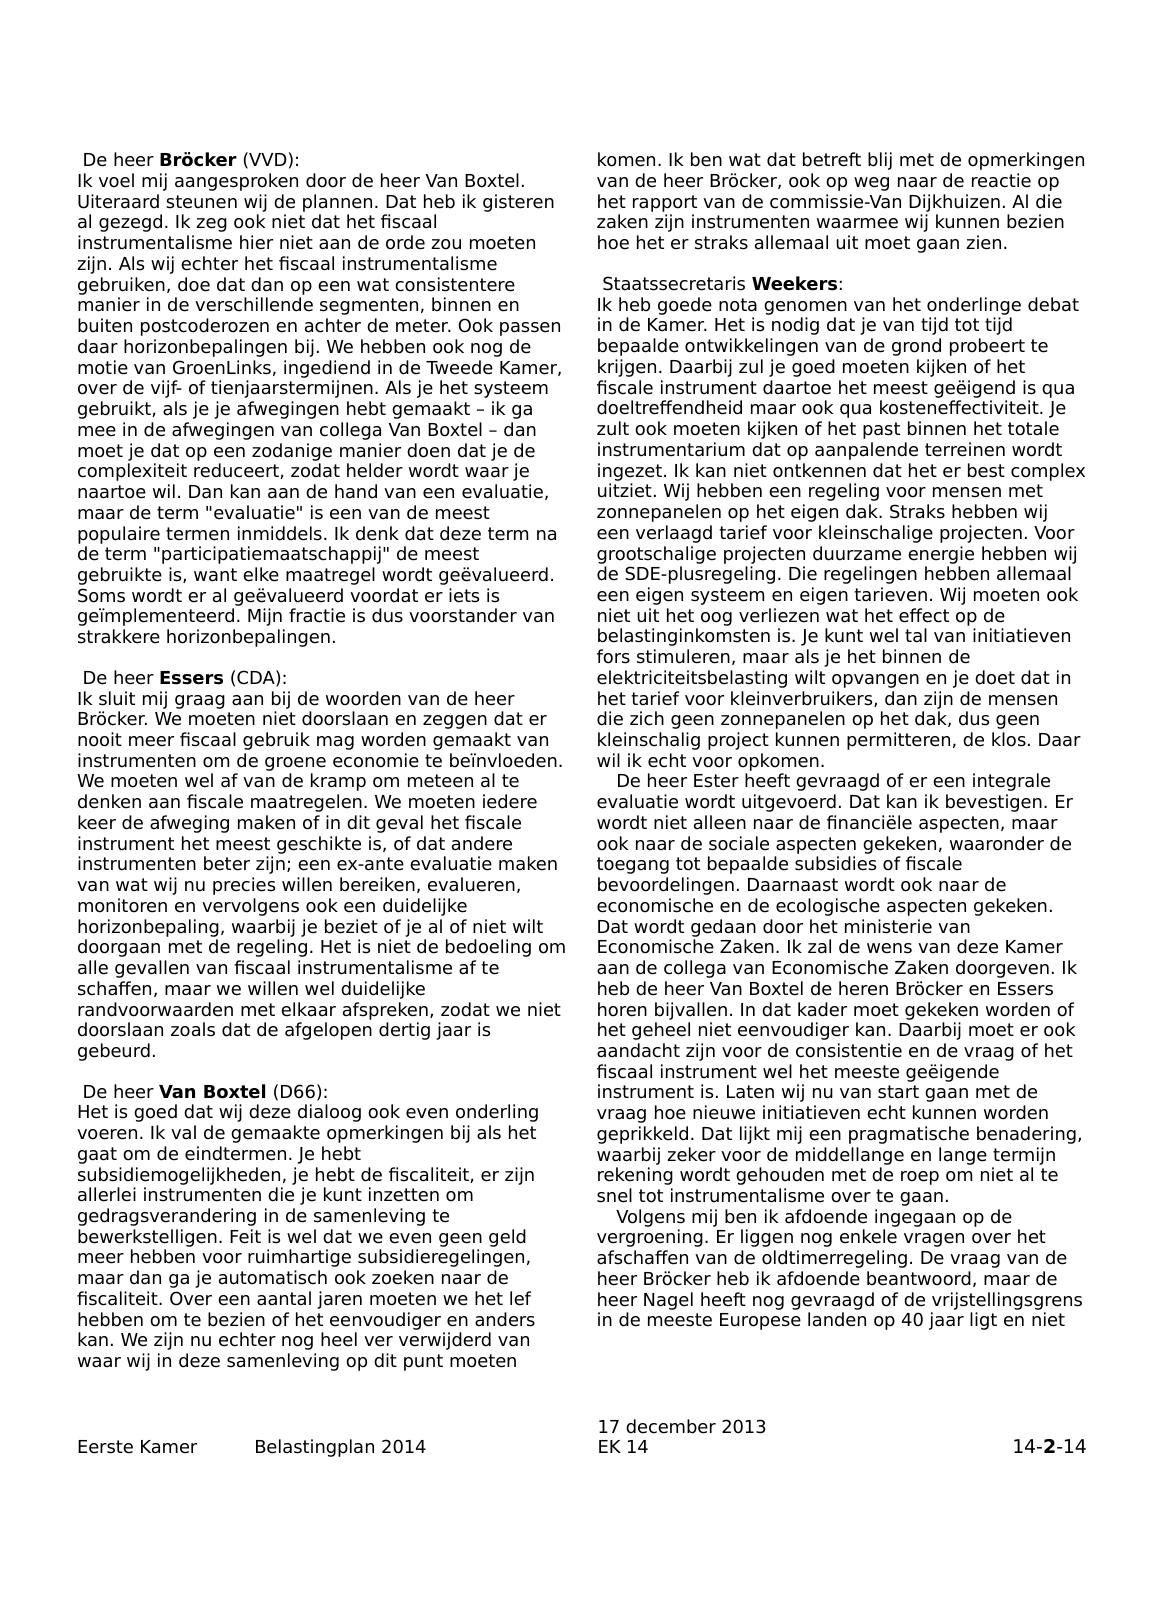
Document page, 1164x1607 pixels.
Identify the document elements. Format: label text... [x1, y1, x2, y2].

text Ik sluit mij graag aan bij de woorden van de heer Bröcker. We moeten niet doorslaan en zeggen dat er nooit meer fiscaal gebruik mag worden gemaakt van instrumenten om de groene economie te beïnvloeden. We moeten wel af van de kramp om meteen al te denken aan fiscale maatregelen. We moeten iedere keer de afweging maken of in dit geval het fiscale instrument het meest geschikte is, of dat andere instrumenten beter zijn; een ex-ante evaluatie maken van wat wij nu precies willen bereiken, evalueren, monitoren en vervolgens ook een duidelijke horizonbepaling, waarbij je beziet of je al of niet wilt doorgaan met de regeling. Het is niet de bedoeling om alle gevallen van fiscaal instrumentalisme af te schaffen, maar we willen wel duidelijke randvoorwaarden met elkaar afspreken, zodat we niet doorslaan zoals dat de afgelopen dertig jaar is gebeurd. [77, 688, 567, 1062]
text Staatssecretaris Weekers: [596, 274, 1087, 294]
text Het is goed dat wij deze dialoog ook even onderling voeren. Ik val de gemaakte opmerkingen bij als het gaat om de eindtermen. Je hebt subsidiemogelijkheden, je hebt de fiscaliteit, er zijn allerlei instrumenten die je kunt inzetten om gedragsverandering in de samenleving te bewerkstelligen. Feit is wel dat we even geen geld meer hebben voor ruimhartige subsidieregelingen, maar dan ga je automatisch ook zoeken naar de fiscaliteit. Over een aantal jaren moeten we het lef hebben om te bezien of het eenvoudiger en anders kan. We zijn nu echter nog heel ver verwijderd van waar wij in deze samenleving op dit punt moeten [77, 1102, 567, 1372]
text Ik heb goede nota genomen van het onderlinge debat in de Kamer. Het is nodig dat je van tijd tot tijd bepaalde ontwikkelingen van de grond probeert te krijgen. Daarbij zul je goed moeten kijken of het fiscale instrument daartoe het meest geëigend is qua doeltreffendheid maar ook qua kosteneffectiviteit. Je zult ook moeten kijken of het past binnen het totale instrumentarium dat op aanpalende terreinen wordt ingezet. Ik kan niet ontkennen dat het er best complex uitziet. Wij hebben een regeling voor mensen met zonnepanelen op het eigen dak. Straks hebben wij een verlaagd tarief voor kleinschalige projecten. Voor grootschalige projecten duurzame energie hebben wij de SDE-plusregeling. Die regelingen hebben allemaal een eigen systeem en eigen tarieven. Wij moeten ook niet uit het oog verliezen wat het effect op de belastinginkomsten is. Je kunt wel tal van initiatieven fors stimuleren, maar als je het binnen de elektriciteitsbelasting wilt opvangen en je doet dat in het tarief voor kleinverbruikers, dan zijn de mensen die zich geen zonnepanelen op het dak, dus geen kleinschalig project kunnen permitteren, de klos. Daar wil ik echt voor opkomen. [596, 294, 1087, 771]
text De heer Ester heeft gevraagd of er een integrale evaluatie wordt uitgevoerd. Dat kan ik bevestigen. Er wordt niet alleen naar de financiële aspecten, maar ook naar de sociale aspecten gekeken, waaronder de toegang tot bepaalde subsidies of fiscale bevoordelingen. Daarnaast wordt ook naar de economische en de ecologische aspecten gekeken. Dat wordt gedaan door het ministerie van Economische Zaken. Ik zal de wens van deze Kamer aan de collega van Economische Zaken doorgeven. Ik heb de heer Van Boxtel de heren Bröcker en Essers horen bijvallen. In dat kader moet gekeken worden of het geheel niet eenvoudiger kan. Daarbij moet er ook aandacht zijn voor de consistentie en de vraag of het fiscaal instrument wel het meeste geëigende instrument is. Laten wij nu van start gaan met de vraag hoe nieuwe initiatieven echt kunnen worden geprikkeld. Dat lijkt mij een pragmatische benadering, waarbij zeker voor de middellange en lange termijn rekening wordt gehouden met de roep om niet al te snel tot instrumentalisme over te gaan. [596, 771, 1087, 1207]
text komen. Ik ben wat dat betreft blij met de opmerkingen van de heer Bröcker, ook op weg naar de reactie op het rapport van de commissie-Van Dijkhuizen. Al die zaken zijn instrumenten waarmee wij kunnen bezien hoe het er straks allemaal uit moet gaan zien. [596, 150, 1087, 254]
text De heer Bröcker (VVD): [77, 150, 567, 171]
text Ik voel mij aangesproken door de heer Van Boxtel. Uiteraard steunen wij de plannen. Dat heb ik gisteren al gezegd. Ik zeg ook niet dat het fiscaal instrumentalisme hier niet aan de orde zou moeten zijn. Als wij echter het fiscaal instrumentalisme gebruiken, doe dat dan op een wat consistentere manier in de verschillende segmenten, binnen en buiten postcoderozen en achter de meter. Ook passen daar horizonbepalingen bij. We hebben ook nog de motie van GroenLinks, ingediend in de Tweede Kamer, over de vijf- of tienjaarstermijnen. Als je het systeem gebruikt, als je je afwegingen hebt gemaakt – ik ga mee in de afwegingen van collega Van Boxtel – dan moet je dat op een zodanige manier doen dat je de complexiteit reduceert, zodat helder wordt waar je naartoe wil. Dan kan aan de hand van een evaluatie, maar de term "evaluatie" is een van de meest populaire termen inmiddels. Ik denk dat deze term na de term "participatiemaatschappij" de meest gebruikte is, want elke maatregel wordt geëvalueerd. Soms wordt er al geëvalueerd voordat er iets is geïmplementeerd. Mijn fractie is dus voorstander van strakkere horizonbepalingen. [77, 171, 567, 648]
text Volgens mij ben ik afdoende ingegaan op de vergroening. Er liggen nog enkele vragen over het afschaffen van de oldtimerregeling. De vraag van de heer Bröcker heb ik afdoende beantwoord, maar de heer Nagel heeft nog gevraagd of de vrijstellingsgrens in de meeste Europese landen op 40 jaar ligt en niet [596, 1207, 1087, 1331]
text De heer Van Boxtel (D66): [77, 1082, 567, 1102]
text De heer Essers (CDA): [77, 668, 567, 688]
